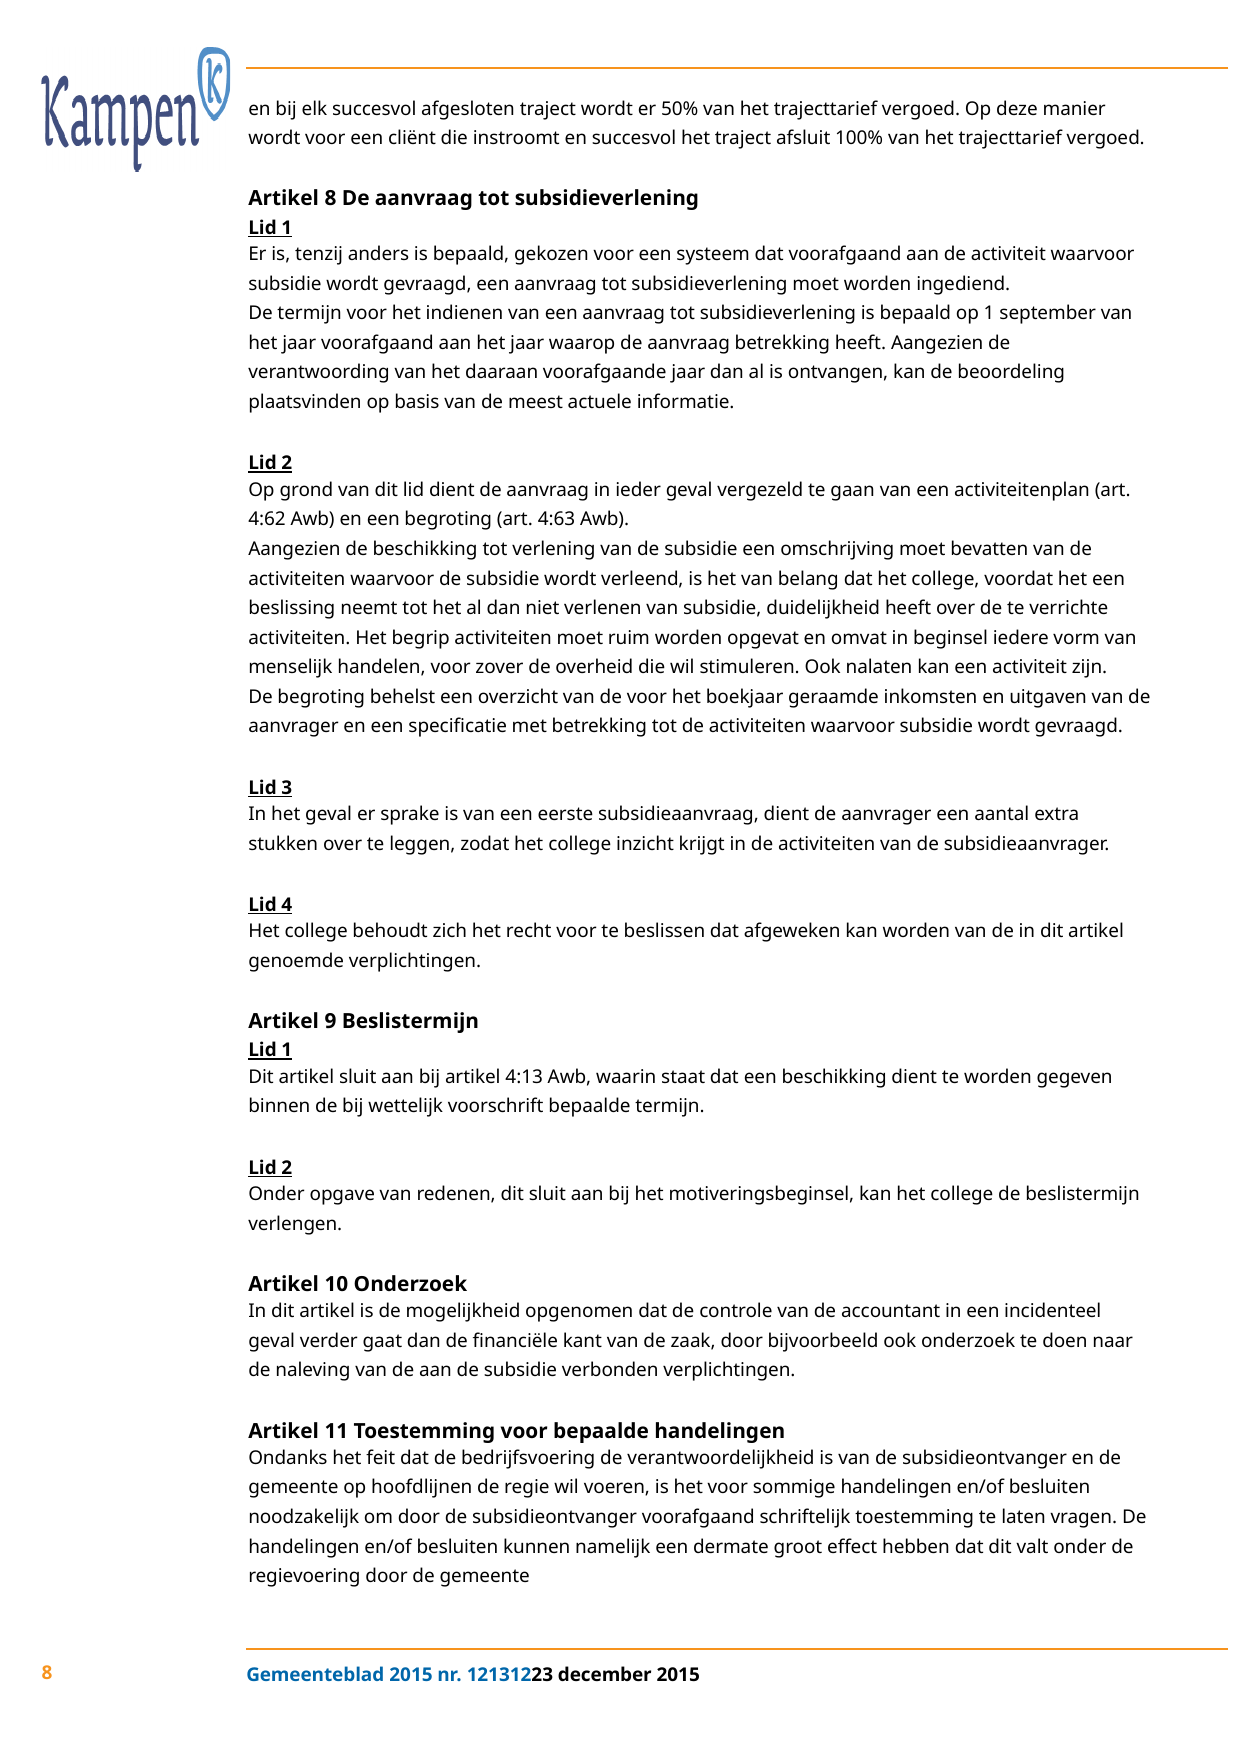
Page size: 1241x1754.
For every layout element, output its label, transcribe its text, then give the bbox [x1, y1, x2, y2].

text Er is, tenzij anders is bepaald, gekozen voor een systeem dat voorafgaand aan de activiteit waarvoor subsidie wordt gevraagd, een aanvraag tot subsidieverlening moet worden ingediend. [248, 240, 1152, 296]
text Het college behoudt zich het recht voor te beslissen dat afgeweken kan worden van de in dit artikel genoemde verplichtingen. [248, 917, 1152, 973]
text Artikel 8 De aanvraag tot subsidieverlening [248, 183, 1152, 212]
text Dit artikel sluit aan bij artikel 4:13 Awb, waarin staat dat een beschikking dient te worden gegeven binnen de bij wettelijk voorschrift bepaalde termijn. [248, 1063, 1152, 1118]
text Lid 4 [248, 889, 1152, 917]
text Aangezien de beschikking tot verlening van de subsidie een omschrijving moet bevatten van de activiteiten waarvoor de subsidie wordt verleend, is het van belang dat het college, voordat het een beslissing neemt tot het al dan niet verlenen van subsidie, duidelijkheid heeft over de te verrichte activiteiten. Het begrip activiteiten moet ruim worden opgevat en omvat in beginsel iedere vorm van menselijk handelen, voor zover de overheid die wil stimuleren. Ook nalaten kan een activiteit zijn. [248, 535, 1152, 679]
text Lid 1 [248, 212, 1152, 240]
text De termijn voor het indienen van een aanvraag tot subsidieverlening is bepaald op 1 september van het jaar voorafgaand aan het jaar waarop de aanvraag betrekking heeft. Aangezien de verantwoording van het daaraan voorafgaande jaar dan al is ontvangen, kan de beoordeling plaatsvinden op basis van de meest actuele informatie. [248, 299, 1152, 414]
text Ondanks het feit dat de bedrijfsvoering de verantwoordelijkheid is van de subsidieontvanger en de gemeente op hoofdlijnen de regie wil voeren, is het voor sommige handelingen en/of besluiten noodzakelijk om door de subsidieontvanger voorafgaand schriftelijk toestemming te laten vragen. De handelingen en/of besluiten kunnen namelijk een dermate groot effect hebben dat dit valt onder de regievoering door de gemeente [248, 1444, 1152, 1588]
text Artikel 11 Toestemming voor bepaalde handelingen [248, 1416, 1152, 1444]
text Onder opgave van redenen, dit sluit aan bij het motiveringsbeginsel, kan het college de beslistermijn verlengen. [248, 1180, 1152, 1236]
text en bij elk succesvol afgesloten traject wordt er 50% van het trajecttarief vergoed. Op deze manier wordt voor een cliënt die instroomt en succesvol het traject afsluit 100% van het trajecttarief vergoed. [248, 95, 1152, 150]
text Op grond van dit lid dient de aanvraag in ieder geval vergezeld te gaan van een activiteitenplan (art. 4:62 Awb) en een begroting (art. 4:63 Awb). [248, 476, 1152, 531]
text Artikel 9 Beslistermijn [248, 1006, 1152, 1034]
text Lid 1 [248, 1034, 1152, 1063]
text Lid 3 [248, 772, 1152, 800]
text Lid 2 [248, 447, 1152, 476]
picture [41, 47, 231, 172]
text In dit artikel is de mogelijkheid opgenomen dat de controle van de accountant in een incidenteel geval verder gaat dan de financiële kant van de zaak, door bijvoorbeeld ook onderzoek te doen naar de naleving van de aan de subsidie verbonden verplichtingen. [248, 1297, 1152, 1382]
text De begroting behelst een overzicht van de voor het boekjaar geraamde inkomsten en uitgaven van de aanvrager en een specificatie met betrekking tot de activiteiten waarvoor subsidie wordt gevraagd. [248, 683, 1152, 738]
text Lid 2 [248, 1152, 1152, 1180]
text In het geval er sprake is van een eerste subsidieaanvraag, dient de aanvrager een aantal extra stukken over te leggen, zodat het college inzicht krijgt in de activiteiten van de subsidieaanvrager. [248, 800, 1152, 856]
text Artikel 10 Onderzoek [248, 1269, 1152, 1297]
